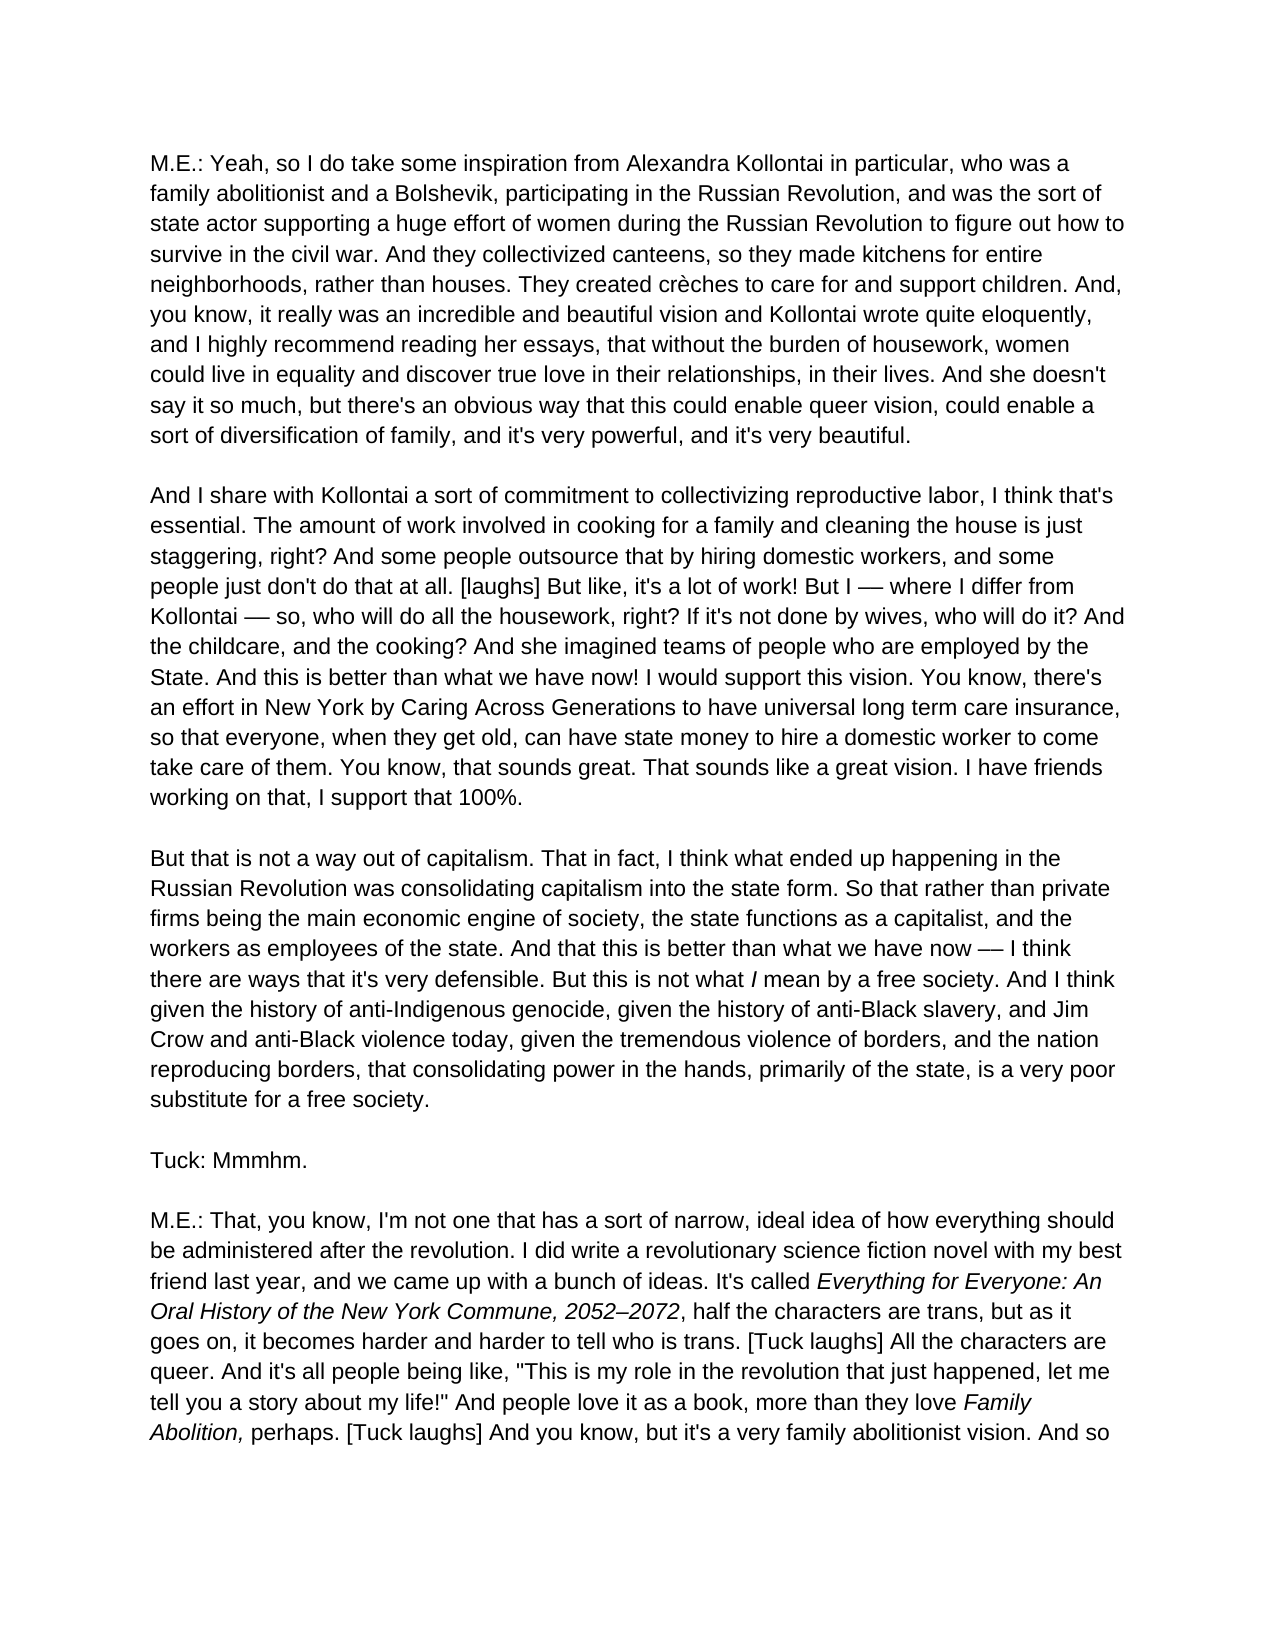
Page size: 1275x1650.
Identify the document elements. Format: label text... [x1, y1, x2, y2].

text Tuck: Mmmhm. [150, 1147, 1125, 1173]
text And I share with Kollontai a sort of commitment to collectivizing reproductive labor, I think that's essential. The amount of work involved in cooking for a family and cleaning the house is just staggering, right? And some people outsource that by hiring domestic workers, and some people just don't do that at all. [laughs] But like, it's a lot of work! But I –– where I differ from Kollontai –– so, who will do all the housework, right? If it's not done by wives, who will do it? And the childcare, and the cooking? And she imagined teams of people who are employed by the State. And this is better than what we have now! I would support this vision. You know, there's an effort in New York by Caring Across Generations to have universal long term care insurance, so that everyone, when they get old, can have state money to hire a domestic worker to come take care of them. You know, that sounds great. That sounds like a great vision. I have friends working on that, I support that 100%. [150, 482, 1125, 811]
text M.E.: That, you know, I'm not one that has a sort of narrow, ideal idea of how everything should be administered after the revolution. I did write a revolutionary science fiction novel with my best friend last year, and we came up with a bunch of ideas. It's called Everything for Everyone: An Oral History of the New York Commune, 2052–2072, half the characters are trans, but as it goes on, it becomes harder and harder to tell who is trans. [Tuck laughs] All the characters are queer. And it's all people being like, "This is my role in the revolution that just happened, let me tell you a story about my life!" And people love it as a book, more than they love Family Abolition, perhaps. [Tuck laughs] And you know, but it's a very family abolitionist vision. And so [150, 1207, 1125, 1445]
text M.E.: Yeah, so I do take some inspiration from Alexandra Kollontai in particular, who was a family abolitionist and a Bolshevik, participating in the Russian Revolution, and was the sort of state actor supporting a huge effort of women during the Russian Revolution to figure out how to survive in the civil war. And they collectivized canteens, so they made kitchens for entire neighborhoods, rather than houses. They created crèches to care for and support children. And, you know, it really was an incredible and beautiful vision and Kollontai wrote quite eloquently, and I highly recommend reading her essays, that without the burden of housework, women could live in equality and discover true love in their relationships, in their lives. And she doesn't say it so much, but there's an obvious way that this could enable queer vision, could enable a sort of diversification of family, and it's very powerful, and it's very beautiful. [150, 150, 1125, 448]
text But that is not a way out of capitalism. That in fact, I think what ended up happening in the Russian Revolution was consolidating capitalism into the state form. So that rather than private firms being the main economic engine of society, the state functions as a capitalist, and the workers as employees of the state. And that this is better than what we have now –– I think there are ways that it's very defensible. But this is not what I mean by a free society. And I think given the history of anti-Indigenous genocide, given the history of anti-Black slavery, and Jim Crow and anti-Black violence today, given the tremendous violence of borders, and the nation reproducing borders, that consolidating power in the hands, primarily of the state, is a very poor substitute for a free society. [150, 845, 1125, 1113]
